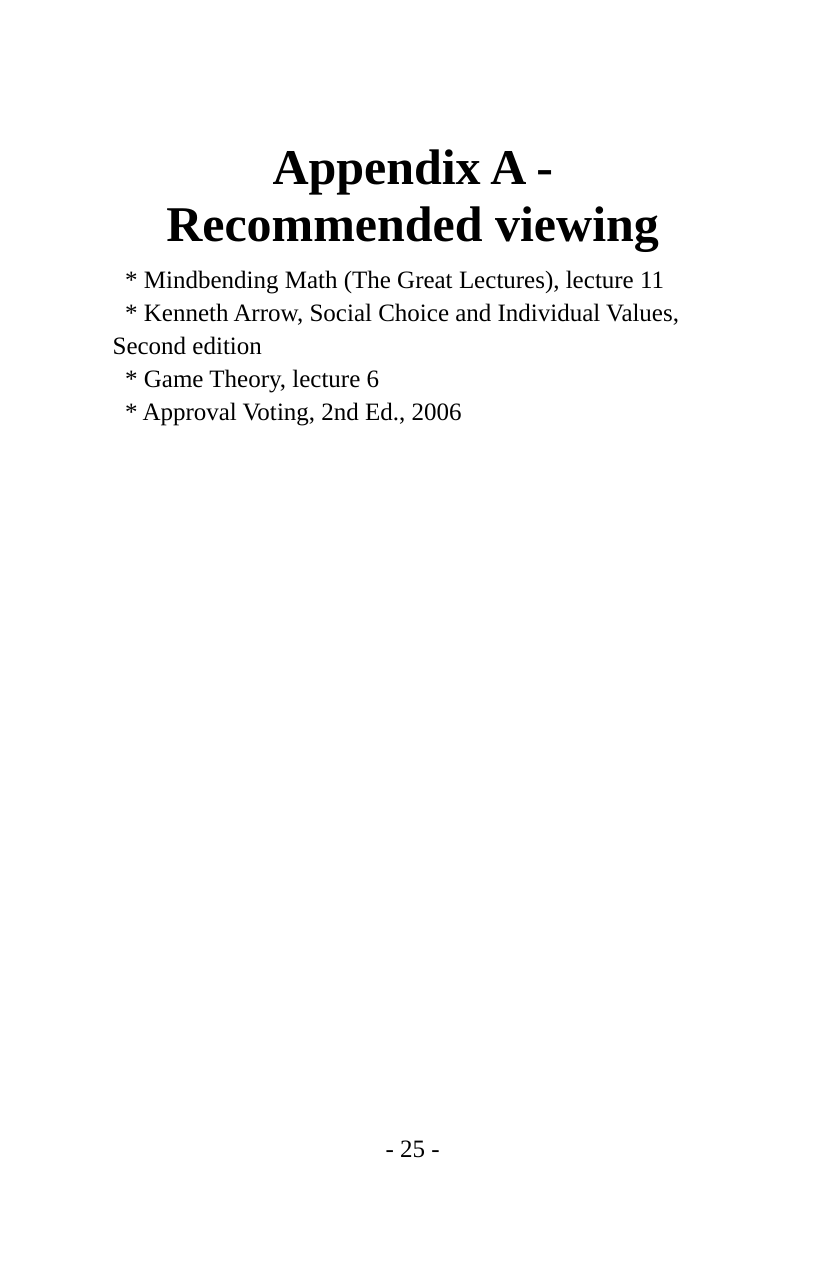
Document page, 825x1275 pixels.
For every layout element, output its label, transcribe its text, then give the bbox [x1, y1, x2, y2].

text * Approval Voting, 2nd Ed., 2006 [112, 397, 712, 426]
text * Mindbending Math (The Great Lectures), lecture 11 [112, 265, 712, 294]
text * Game Theory, lecture 6 [112, 364, 712, 393]
text * Kenneth Arrow, Social Choice and Individual Values, Second edition [112, 298, 712, 360]
subtitle Appendix A - Recommended viewing [112, 137, 712, 252]
